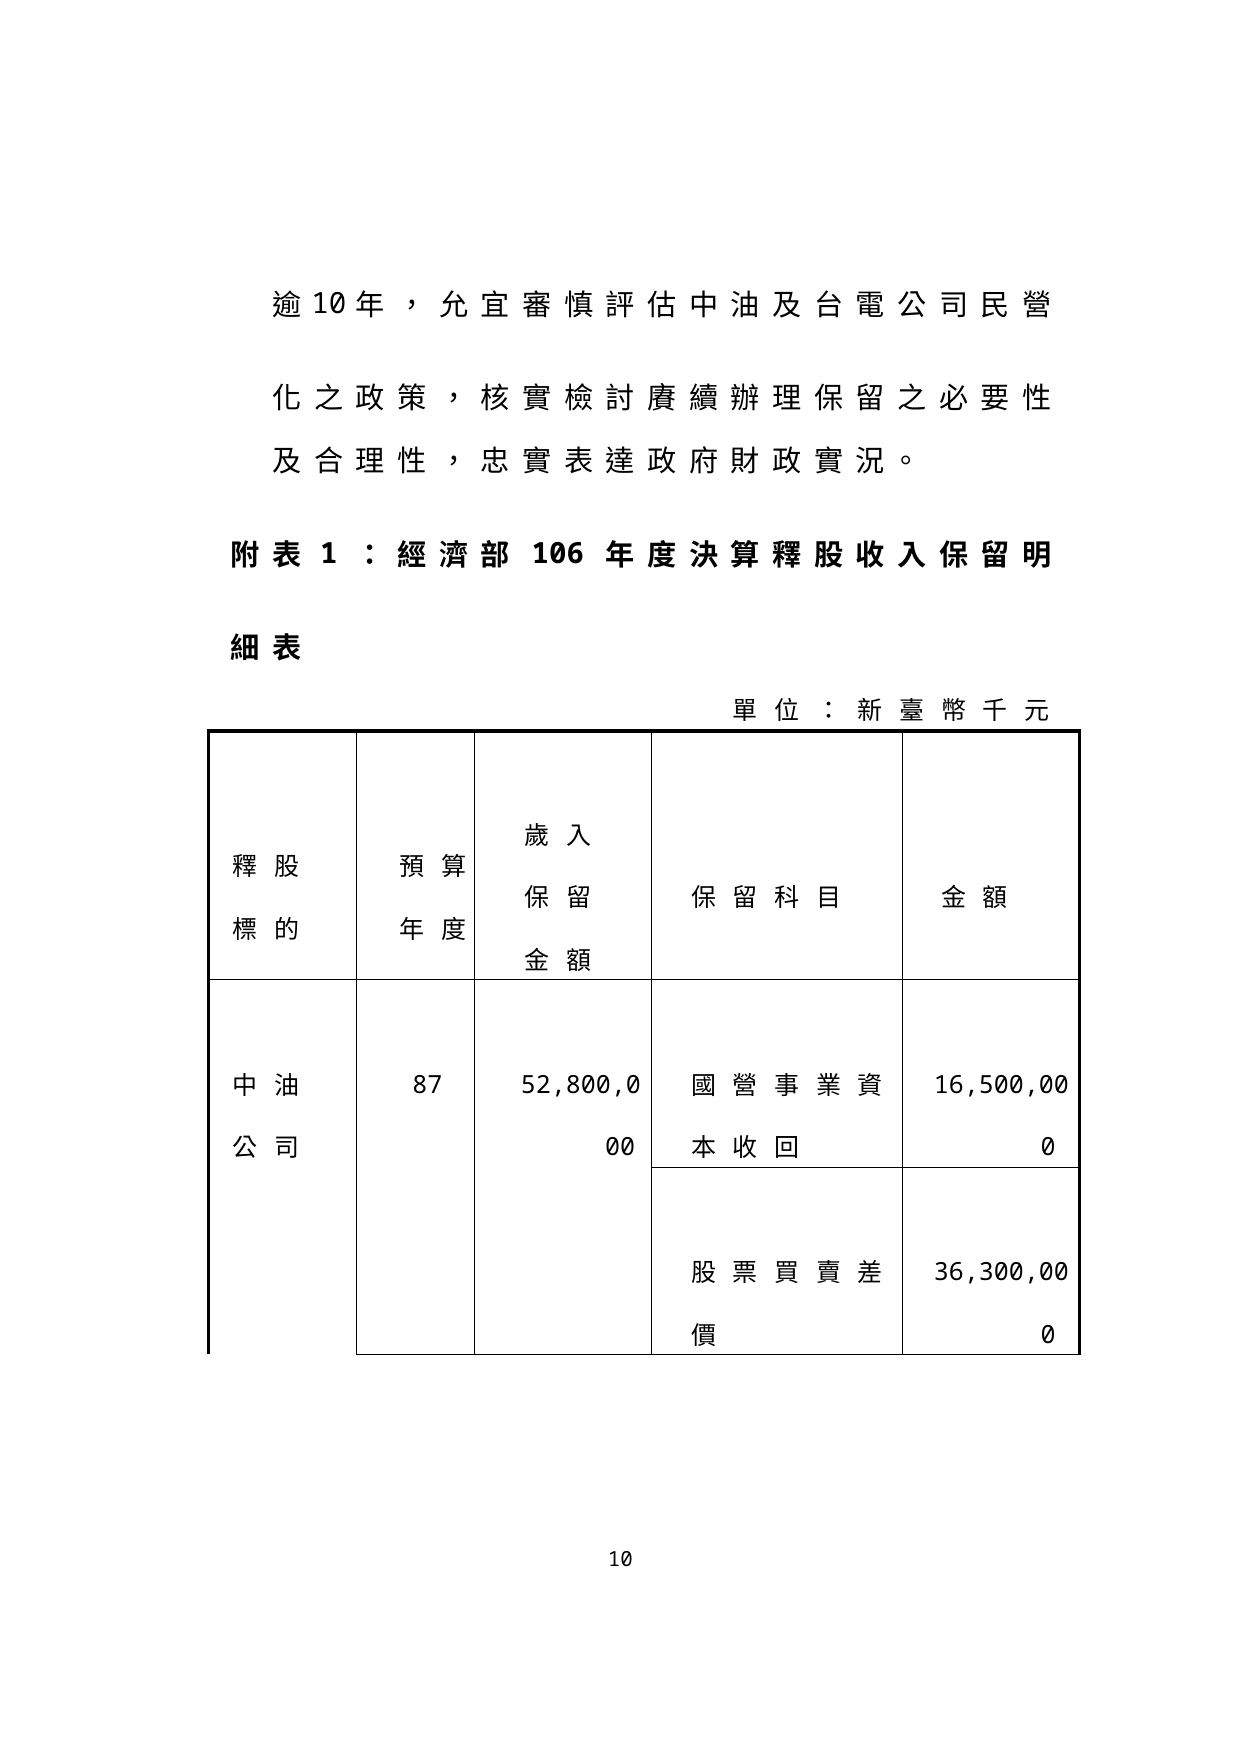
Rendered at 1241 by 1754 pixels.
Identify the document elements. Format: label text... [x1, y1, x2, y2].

text 逾10年，允宜審慎評估中油及台電公司民營化之政策，核實檢討賡續辦理保留之必要性及合理性，忠實表達政府財政實況。 [242, 229, 1058, 479]
table_header 釋股標的 [210, 733, 356, 979]
table_cell 中油公司 [210, 980, 356, 1354]
table_header 金額 [903, 733, 1078, 979]
table_cell 16,500,000 [903, 980, 1078, 1167]
table_cell 87 [357, 980, 474, 1354]
text 單位：新臺幣千元 [183, 667, 1058, 729]
table_header 保留科目 [652, 733, 902, 979]
table_cell 股票買賣差價 [652, 1168, 902, 1354]
table_cell 36,300,000 [903, 1168, 1078, 1354]
table_header 歲入保留金額 [475, 733, 651, 979]
table_cell 國營事業資本收回 [652, 980, 902, 1167]
table_cell 52,800,000 [475, 980, 651, 1354]
text 附表1：經濟部106年度決算釋股收入保留明細表 [197, 479, 1058, 667]
table_header 預算年度 [357, 733, 474, 979]
